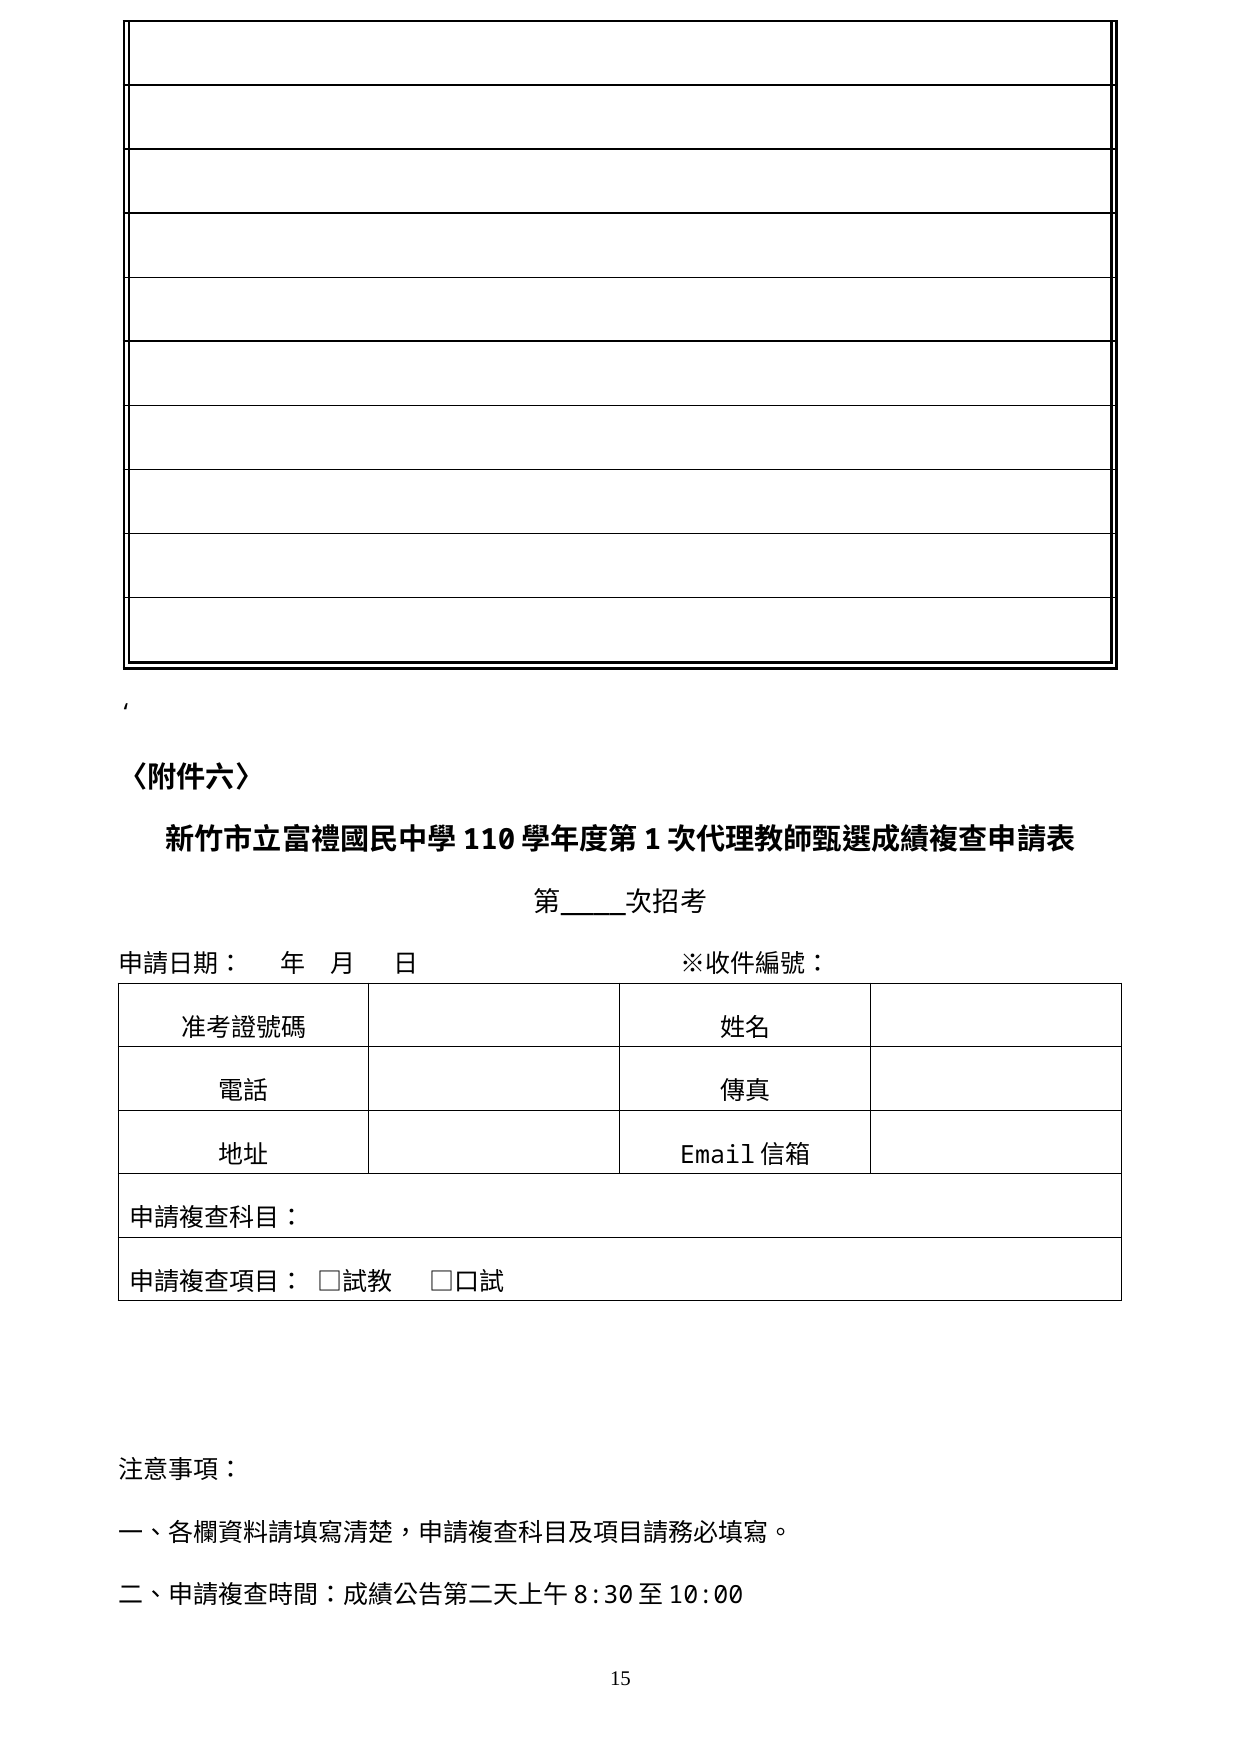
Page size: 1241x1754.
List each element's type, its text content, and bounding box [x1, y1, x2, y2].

table_header 姓名 [620, 984, 870, 1046]
table_header 准考證號碼 [119, 984, 368, 1046]
table_cell [130, 22, 1110, 84]
table_cell 電話 [119, 1047, 368, 1110]
text 二、申請複查時間：成績公告第二天上午8:30至10:00 [118, 1551, 1122, 1614]
table_cell [130, 214, 1110, 276]
table_cell [369, 1111, 619, 1173]
table_header [871, 984, 1121, 1046]
table_cell [130, 406, 1110, 468]
table_cell [130, 86, 1110, 148]
table_cell [871, 1111, 1121, 1173]
table_cell 地址 [119, 1111, 368, 1173]
text ‘ [118, 670, 1122, 733]
table_cell [130, 150, 1110, 212]
table_cell [130, 598, 1110, 661]
table_cell Email信箱 [620, 1111, 870, 1173]
text 一、各欄資料請填寫清楚，申請複查科目及項目請務必填寫。 [118, 1489, 1122, 1551]
table_cell [369, 1047, 619, 1110]
table_cell [130, 534, 1110, 597]
table_cell 傳真 [620, 1047, 870, 1110]
table_cell [130, 342, 1110, 404]
table_cell 申請複查科目： [119, 1174, 1121, 1237]
table_cell [871, 1047, 1121, 1110]
table_cell [130, 278, 1110, 340]
text 第____次招考 [118, 858, 1122, 920]
text 〈附件六〉 [118, 733, 1122, 795]
text 新竹市立富禮國民中學110學年度第1次代理教師甄選成績複查申請表 [118, 795, 1122, 858]
text 注意事項： [118, 1426, 1122, 1489]
table_cell [130, 470, 1110, 533]
text 申請日期： 年 月 日 ※收件編號： [118, 920, 1122, 983]
table_cell 申請複查項目： □試教 □口試 [119, 1238, 1121, 1300]
table_header [369, 984, 619, 1046]
